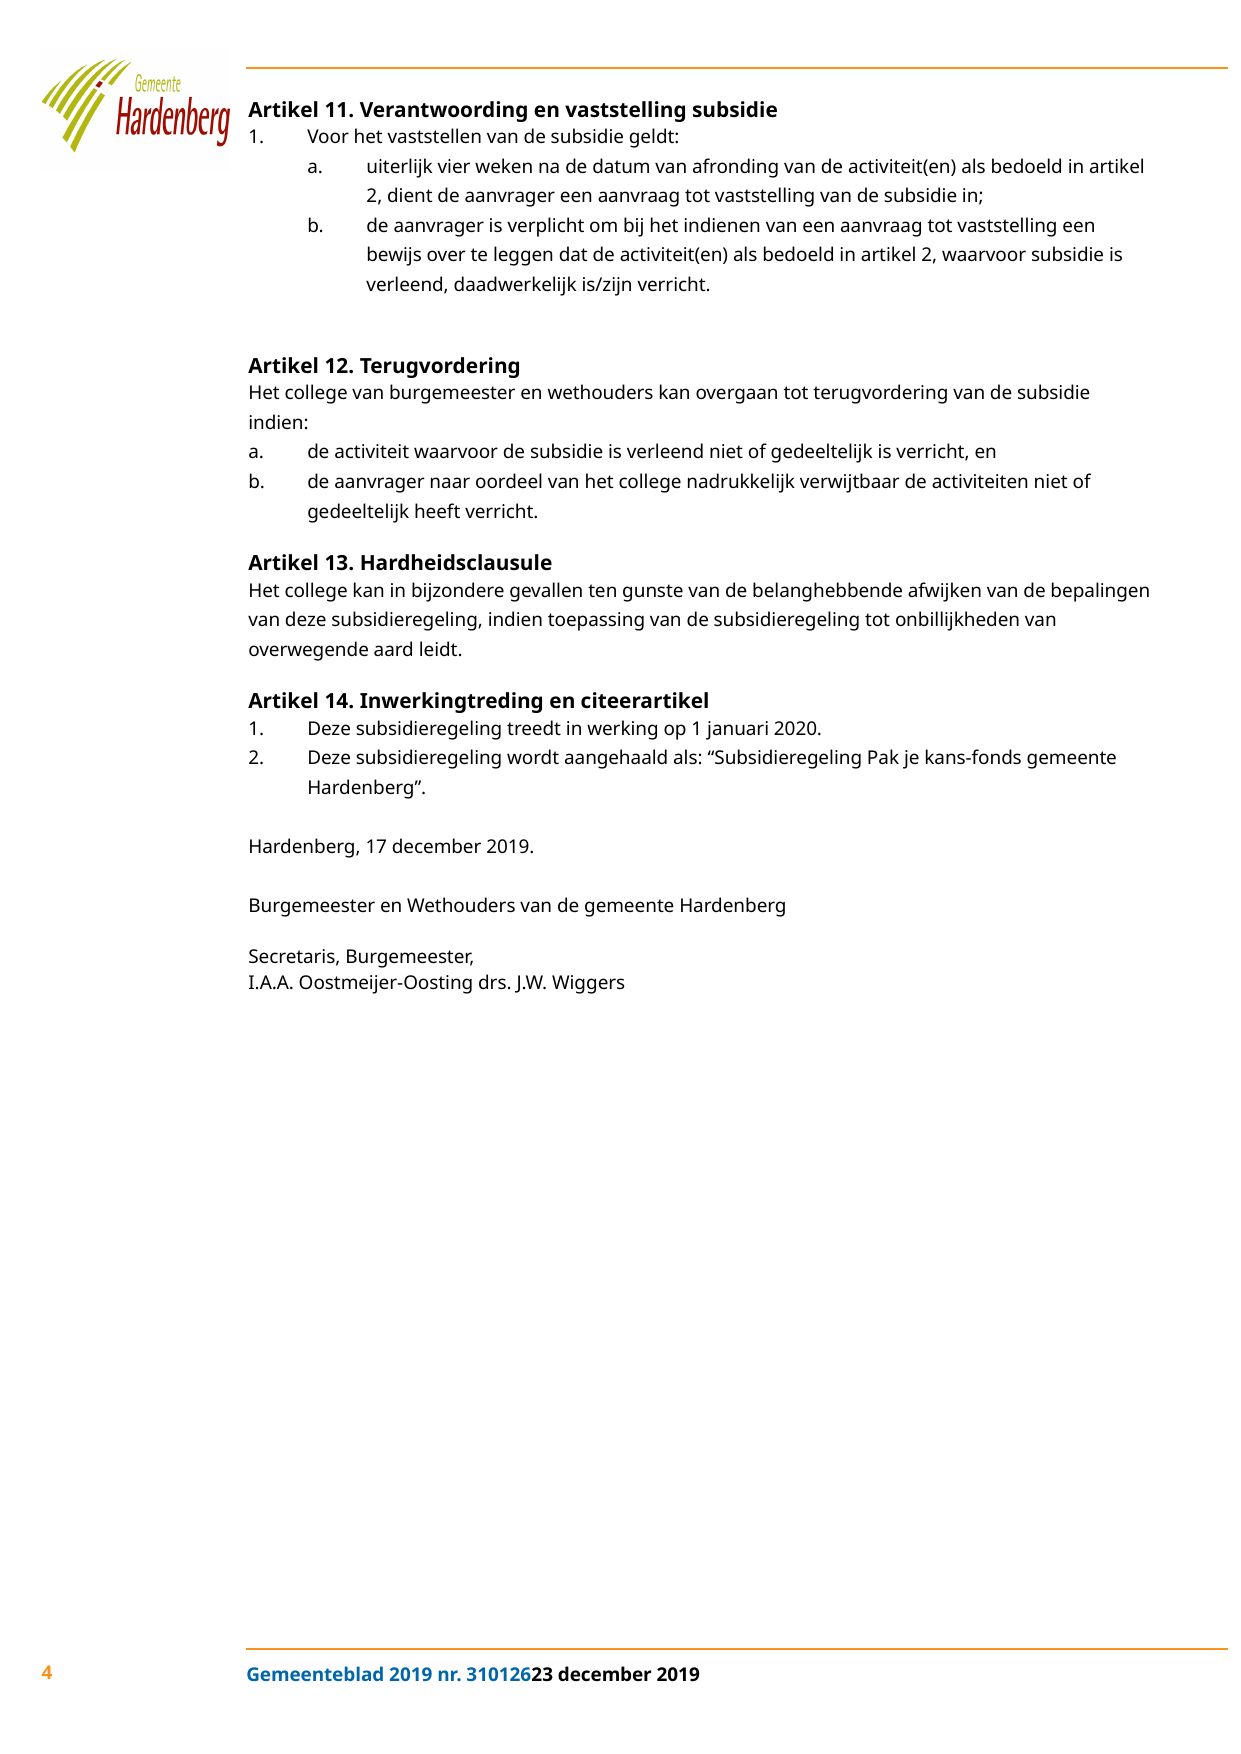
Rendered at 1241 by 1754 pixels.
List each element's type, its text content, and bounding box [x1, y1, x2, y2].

text Hardenberg, 17 december 2019. [248, 833, 1152, 859]
text Artikel 11. Verantwoording en vaststelling subsidie [248, 95, 1152, 123]
list Deze subsidieregeling wordt aangehaald als: “Subsidieregeling Pak je kans-fonds gemeente Hardenberg”. [248, 744, 1152, 800]
text Artikel 12. Terugvordering [248, 351, 1152, 379]
list de aanvrager naar oordeel van het college nadrukkelijk verwijtbaar de activiteiten niet of gedeeltelijk heeft verricht. [248, 468, 1152, 524]
text Secretaris, Burgemeester, [248, 944, 1152, 969]
list de activiteit waarvoor de subsidie is verleend niet of gedeeltelijk is verricht, en [248, 439, 1152, 464]
text Burgemeester en Wethouders van de gemeente Hardenberg [248, 892, 1152, 918]
list Voor het vaststellen van de subsidie geldt: [248, 123, 1152, 149]
text Het college kan in bijzondere gevallen ten gunste van de belanghebbende afwijken van de bepalingen van deze subsidieregeling, indien toepassing van de subsidieregeling tot onbillijkheden van overwegende aard leidt. [248, 577, 1152, 662]
picture [41, 47, 231, 172]
list Deze subsidieregeling treedt in werking op 1 januari 2020. [248, 715, 1152, 741]
text Het college van burgemeester en wethouders kan overgaan tot terugvordering van de subsidie indien: [248, 379, 1152, 435]
text Artikel 14. Inwerkingtreding en citeerartikel [248, 686, 1152, 715]
list de aanvrager is verplicht om bij het indienen van een aanvraag tot vaststelling een bewijs over te leggen dat de activiteit(en) als bedoeld in artikel 2, waarvoor subsidie is verleend, daadwerkelijk is/zijn verricht. [307, 212, 1152, 297]
list uiterlijk vier weken na de datum van afronding van de activiteit(en) als bedoeld in artikel 2, dient de aanvrager een aanvraag tot vaststelling van de subsidie in; [307, 153, 1152, 208]
text Artikel 13. Hardheidsclausule [248, 548, 1152, 577]
text I.A.A. Oostmeijer-Oosting drs. J.W. Wiggers [248, 969, 1152, 995]
